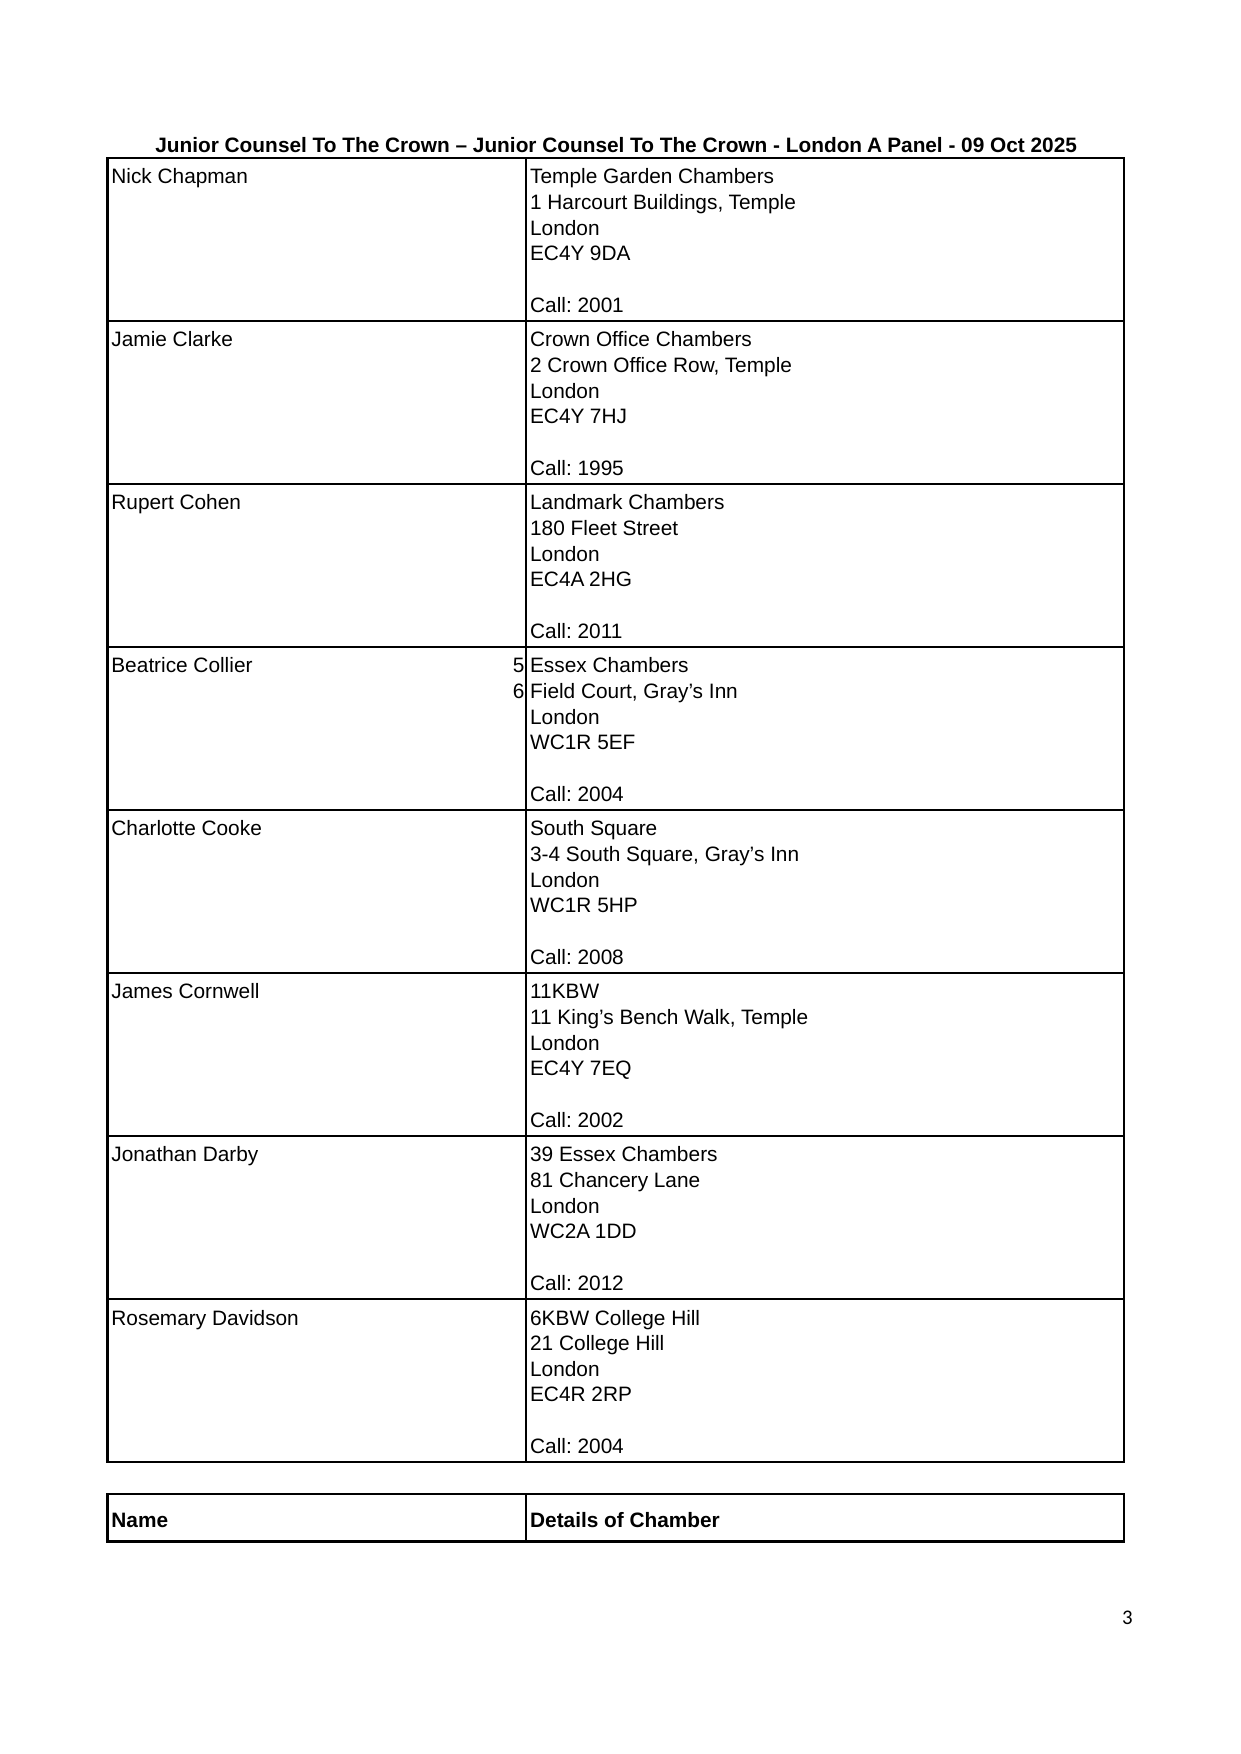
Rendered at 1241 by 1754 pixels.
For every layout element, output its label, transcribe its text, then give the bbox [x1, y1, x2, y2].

table_cell South Square 3-4 South Square, Gray’s Inn London WC1R 5HP Call: 2008 [527, 811, 1123, 972]
table_cell Temple Garden Chambers 1 Harcourt Buildings, Temple London EC4Y 9DA Call: 2001 [527, 159, 1123, 320]
table_cell Jonathan Darby [109, 1137, 525, 1298]
table_header Details of Chamber [527, 1495, 1123, 1540]
table_cell James Cornwell [109, 974, 525, 1135]
table_cell Nick Chapman [109, 159, 525, 320]
table_cell Beatrice Collier [109, 648, 525, 809]
table_cell Essex Chambers Field Court, Gray’s Inn London WC1R 5EF Call: 2004 [527, 648, 1123, 809]
table_cell Landmark Chambers 180 Fleet Street London EC4A 2HG Call: 2011 [527, 485, 1123, 646]
table_cell 11KBW 11 King’s Bench Walk, Temple London EC4Y 7EQ Call: 2002 [527, 974, 1123, 1135]
table_cell Rosemary Davidson [109, 1300, 525, 1461]
table_cell Jamie Clarke [109, 322, 525, 483]
table_header Name [109, 1495, 525, 1540]
table_cell Rupert Cohen [109, 485, 525, 646]
table_cell 39 Essex Chambers 81 Chancery Lane London WC2A 1DD Call: 2012 [527, 1137, 1123, 1298]
table_cell Crown Office Chambers 2 Crown Office Row, Temple London EC4Y 7HJ Call: 1995 [527, 322, 1123, 483]
table_cell 6KBW College Hill 21 College Hill London EC4R 2RP Call: 2004 [527, 1300, 1123, 1461]
table_cell Charlotte Cooke [109, 811, 525, 972]
